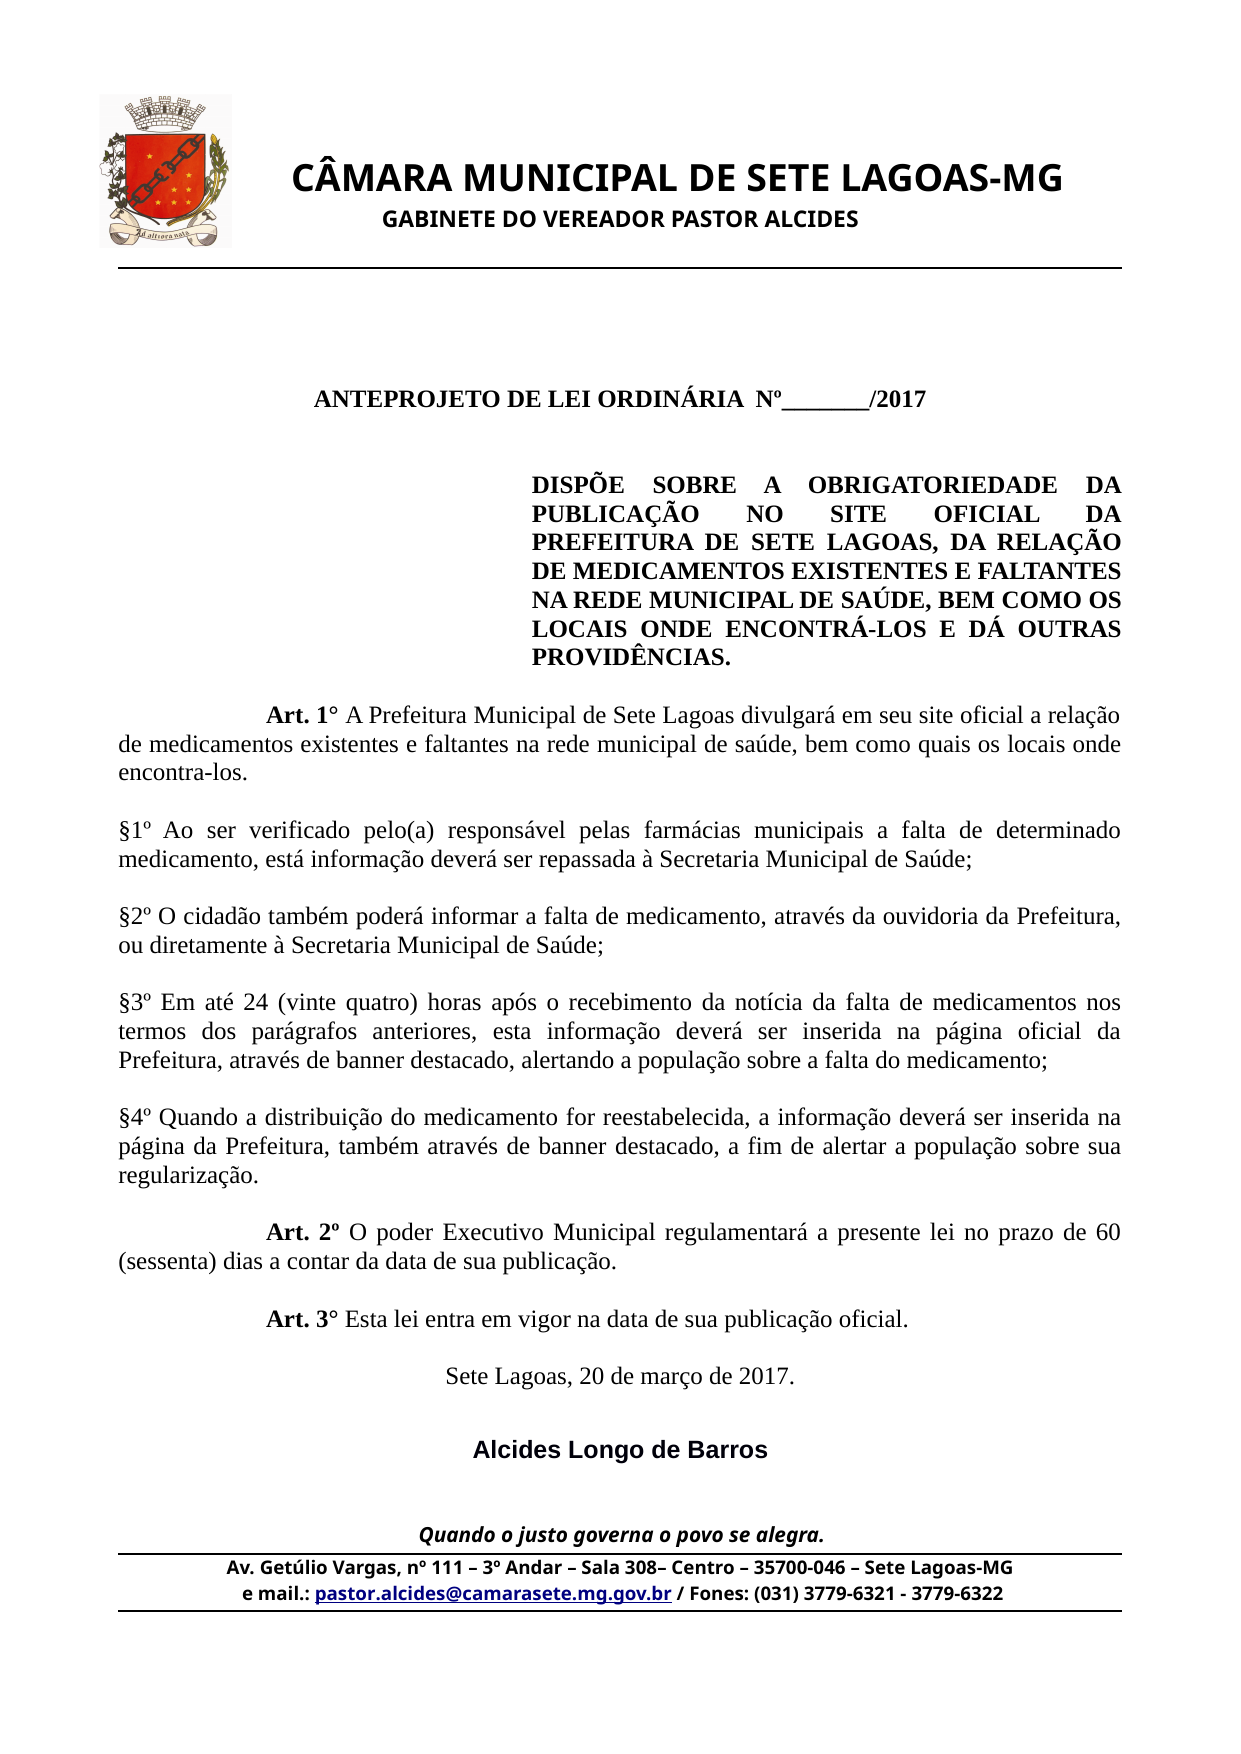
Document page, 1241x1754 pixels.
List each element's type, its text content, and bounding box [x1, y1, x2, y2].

text Art. 3° Esta lei entra em vigor na data de sua publicação oficial. [118, 1304, 1122, 1332]
text §4º Quando a distribuição do medicamento for reestabelecida, a informação deverá ser inserida na página da Prefeitura, também através de banner destacado, a fim de alertar a população sobre sua regularização. [118, 1102, 1122, 1189]
text Art. 1° A Prefeitura Municipal de Sete Lagoas divulgará em seu site oficial a relação de medicamentos existentes e faltantes na rede municipal de saúde, bem como quais os locais onde encontra-los. [118, 700, 1122, 786]
text §3º Em até 24 (vinte quatro) horas após o recebimento da notícia da falta de medicamentos nos termos dos parágrafos anteriores, esta informação deverá ser inserida na página oficial da Prefeitura, através de banner destacado, alertando a população sobre a falta do medicamento; [118, 987, 1122, 1074]
text §2º O cidadão também poderá informar a falta de medicamento, através da ouvidoria da Prefeitura, ou diretamente à Secretaria Municipal de Saúde; [118, 901, 1122, 959]
text Art. 2º O poder Executivo Municipal regulamentará a presente lei no prazo de 60 (sessenta) dias a contar da data de sua publicação. [118, 1217, 1122, 1275]
text §1º Ao ser verificado pelo(a) responsável pelas farmácias municipais a falta de determinado medicamento, está informação deverá ser repassada à Secretaria Municipal de Saúde; [118, 815, 1122, 872]
text DISPÕE SOBRE A OBRIGATORIEDADE DA PUBLICAÇÃO NO SITE OFICIAL DA PREFEITURA DE SETE LAGOAS, DA RELAÇÃO DE MEDICAMENTOS EXISTENTES E FALTANTES NA REDE MUNICIPAL DE SAÚDE, BEM COMO OS LOCAIS ONDE ENCONTRÁ-LOS E DÁ OUTRAS PROVIDÊNCIAS. [532, 470, 1122, 671]
text ANTEPROJETO DE LEI ORDINÁRIA Nº_______/2017 [118, 384, 1122, 412]
text Sete Lagoas, 20 de março de 2017. [118, 1361, 1122, 1390]
text Alcides Longo de Barros [118, 1436, 1122, 1464]
